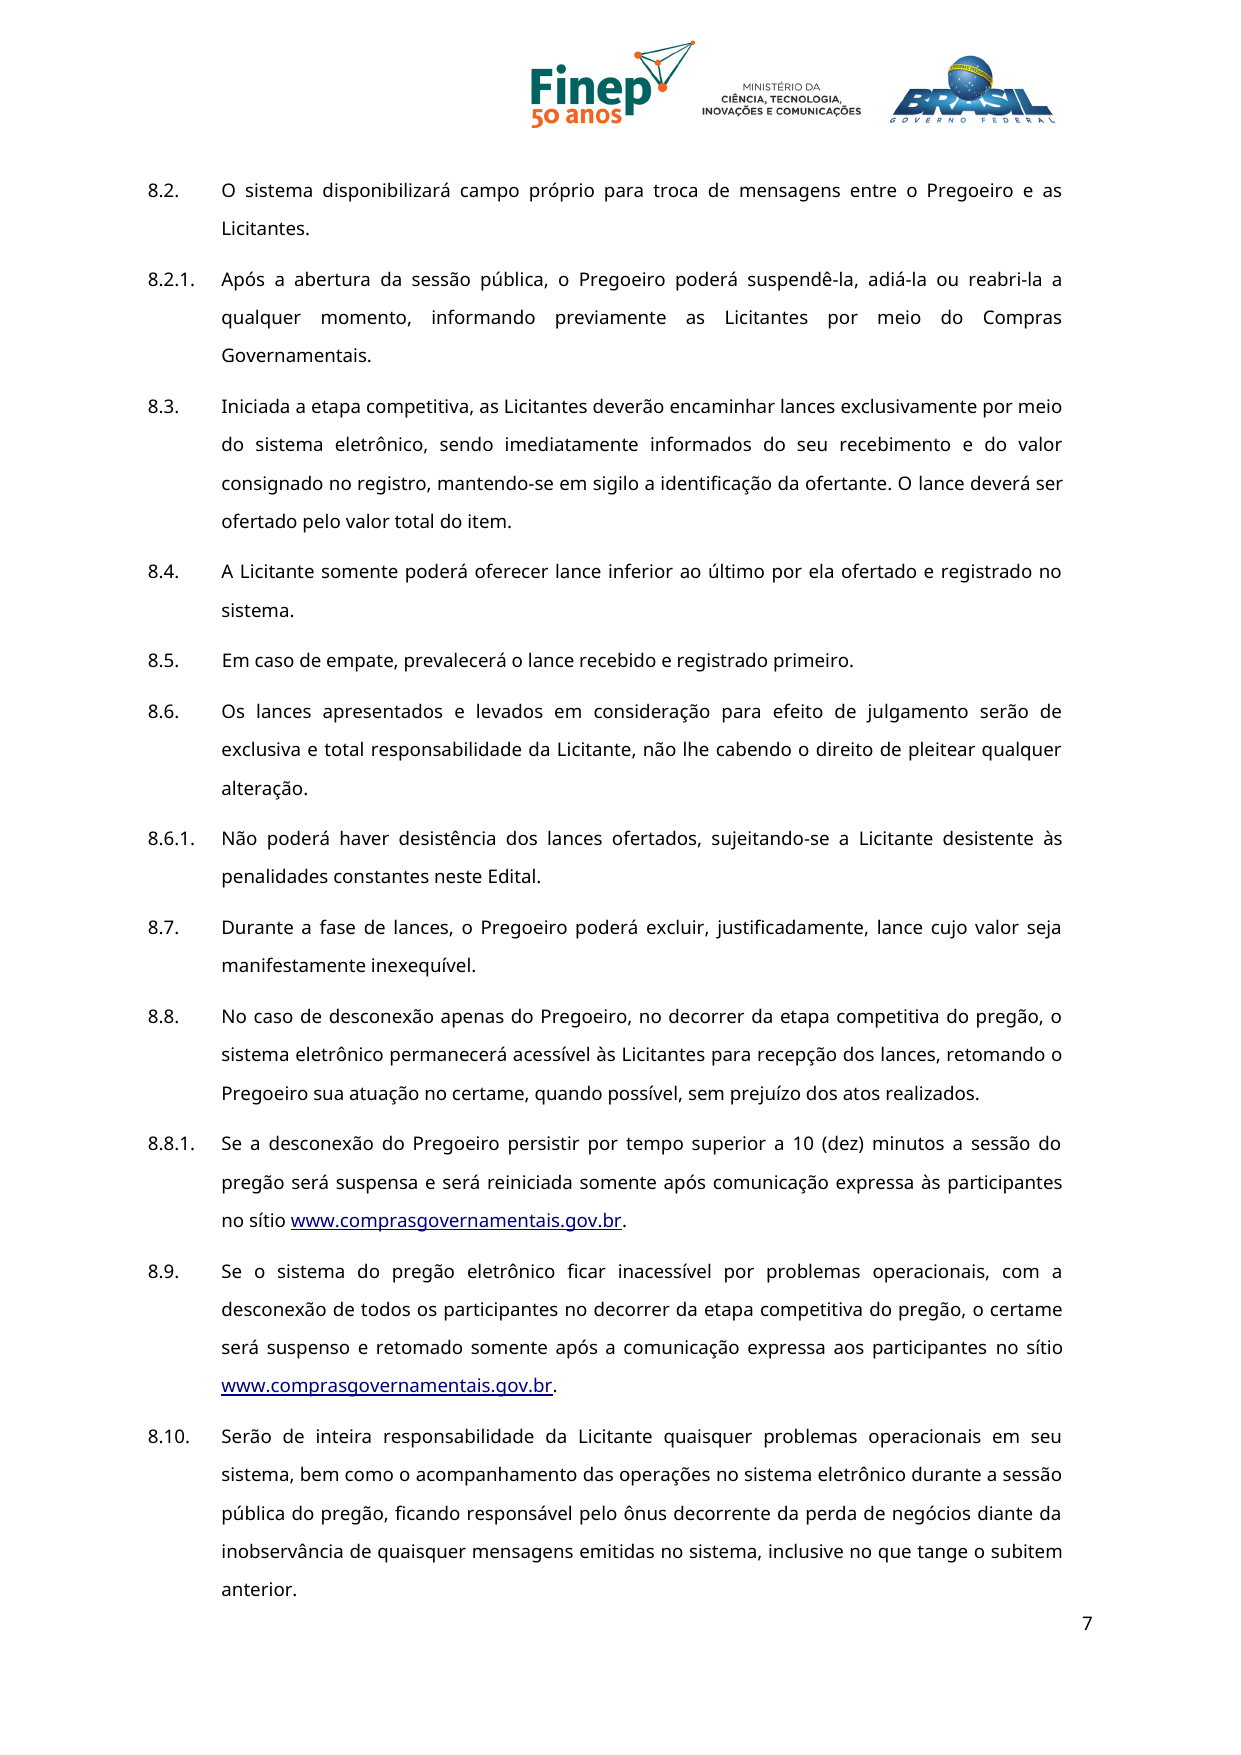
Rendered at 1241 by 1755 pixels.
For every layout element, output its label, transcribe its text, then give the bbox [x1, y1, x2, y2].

list 8.2. O sistema disponibilizará campo próprio para troca de mensagens entre o Pregoeiro e as Licitantes. [148, 177, 1063, 241]
list 8.5. Em caso de empate, prevalecerá o lance recebido e registrado primeiro. [148, 648, 1063, 673]
list 8.6. Os lances apresentados e levados em consideração para efeito de julgamento serão de exclusiva e total responsabilidade da Licitante, não lhe cabendo o direito de pleitear qualquer alteração. [148, 698, 1063, 800]
list 8.4. A Licitante somente poderá oferecer lance inferior ao último por ela ofertado e registrado no sistema. [148, 559, 1063, 622]
list 8.2.1. Após a abertura da sessão pública, o Pregoeiro poderá suspendê-la, adiá-la ou reabri-la a qualquer momento, informando previamente as Licitantes por meio do Compras Governamentais. [148, 266, 1063, 368]
text 8.9. Se o sistema do pregão eletrônico ficar inacessível por problemas operacionais, com a desconexão de todos os participantes no decorrer da etapa competitiva do pregão, o certame será suspenso e retomado somente após a comunicação expressa aos participantes no sítio www.comprasgovernamentais.gov.br. [148, 1258, 1063, 1398]
text 8.8. No caso de desconexão apenas do Pregoeiro, no decorrer da etapa competitiva do pregão, o sistema eletrônico permanecerá acessível às Licitantes para recepção dos lances, retomando o Pregoeiro sua atuação no certame, quando possível, sem prejuízo dos atos realizados. [148, 1003, 1063, 1106]
text 8.6.1. Não poderá haver desistência dos lances ofertados, sujeitando-se a Licitante desistente às penalidades constantes neste Edital. [148, 826, 1063, 889]
list 8.3. Iniciada a etapa competitiva, as Licitantes deverão encaminhar lances exclusivamente por meio do sistema eletrônico, sendo imediatamente informados do seu recebimento e do valor consignado no registro, mantendo-se em sigilo a identificação da ofertante. O lance deverá ser ofertado pelo valor total do item. [148, 393, 1063, 533]
text 8.10. Serão de inteira responsabilidade da Licitante quaisquer problemas operacionais em seu sistema, bem como o acompanhamento das operações no sistema eletrônico durante a sessão pública do pregão, ficando responsável pelo ônus decorrente da perda de negócios diante da inobservância de quaisquer mensagens emitidas no sistema, inclusive no que tange o subitem anterior. [148, 1423, 1063, 1602]
text 8.8.1. Se a desconexão do Pregoeiro persistir por tempo superior a 10 (dez) minutos a sessão do pregão será suspensa e será reiniciada somente após comunicação expressa às participantes no sítio www.comprasgovernamentais.gov.br. [148, 1131, 1063, 1233]
list 8.7. Durante a fase de lances, o Pregoeiro poderá excluir, justificadamente, lance cujo valor seja manifestamente inexequível. [148, 914, 1063, 978]
